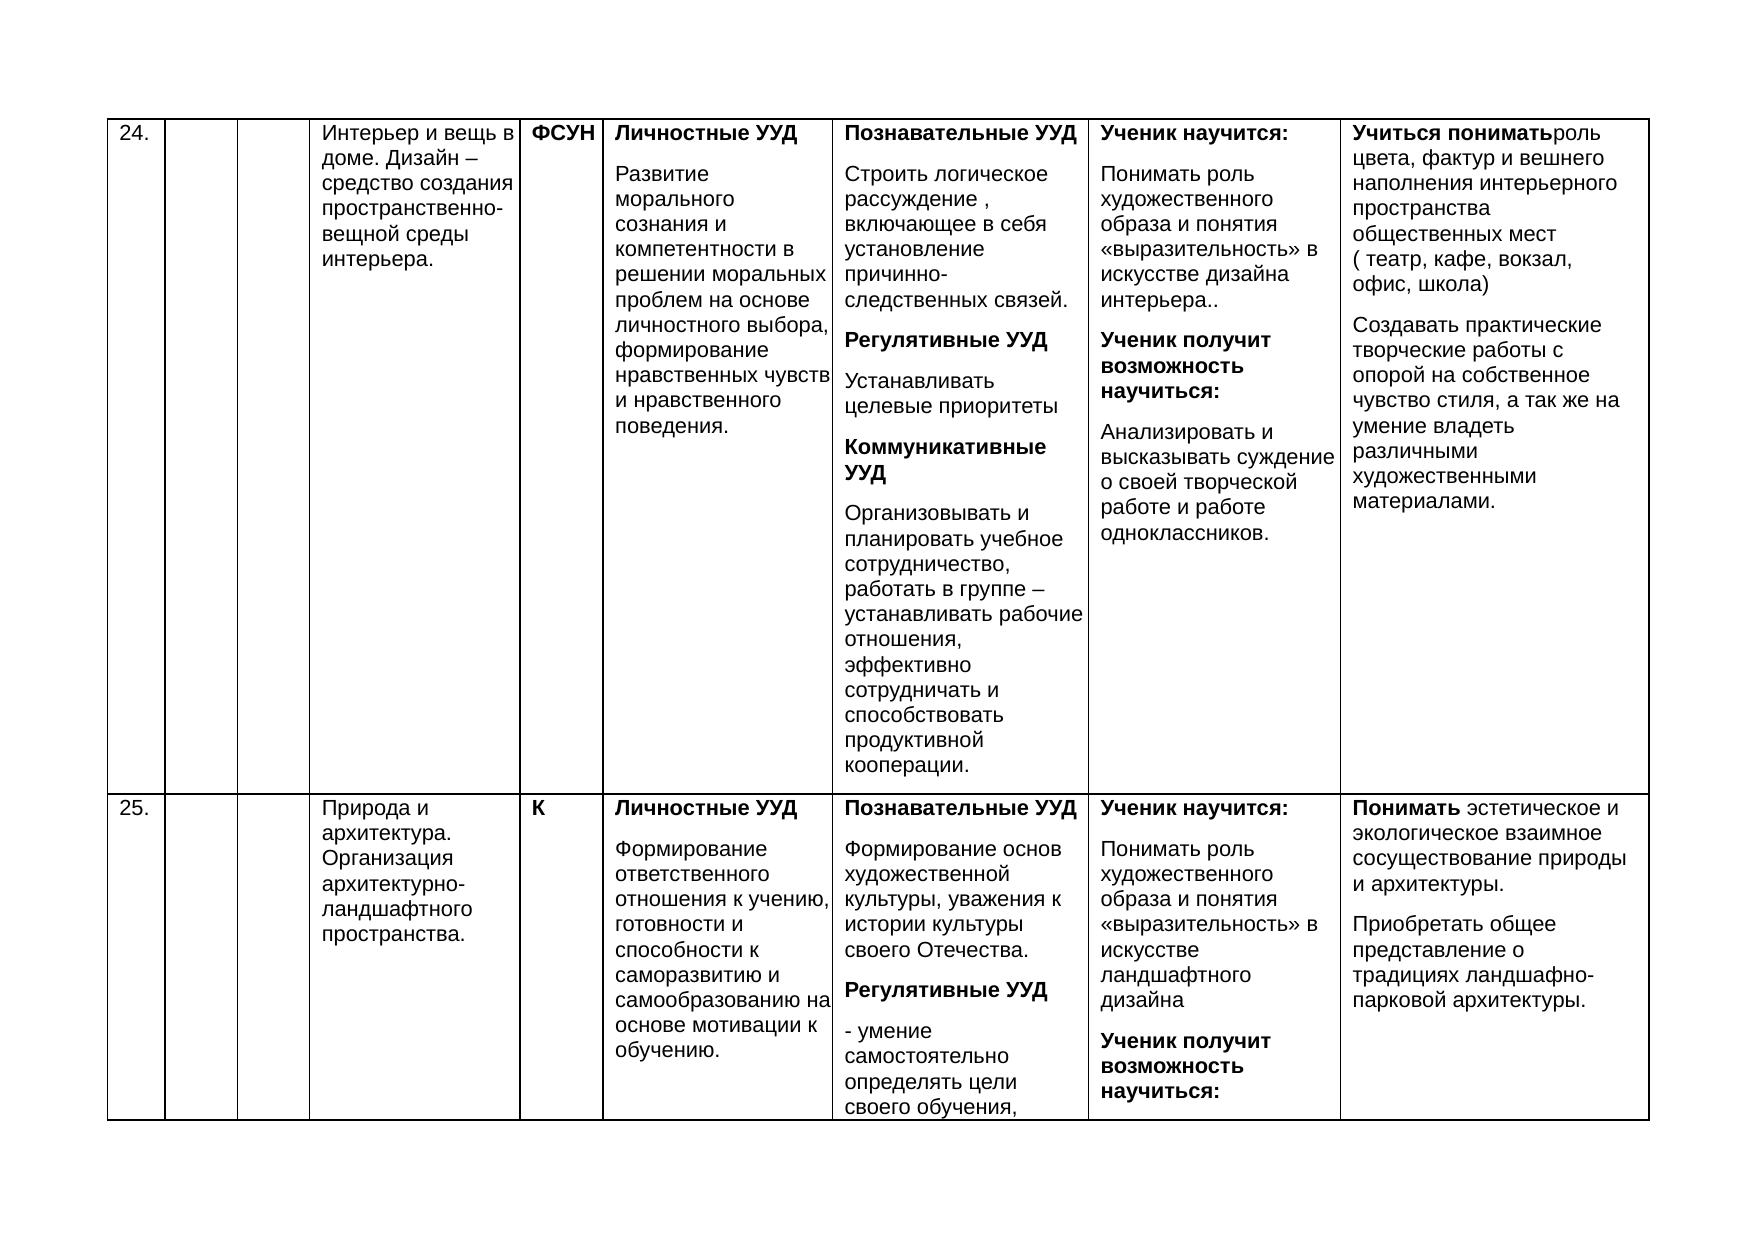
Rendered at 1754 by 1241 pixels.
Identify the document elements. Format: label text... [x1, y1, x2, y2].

table_cell К [521, 795, 602, 1119]
table_cell ФСУН [521, 120, 602, 793]
table_cell Понимать эстетическое и экологическое взаимное сосуществование природы и архитектуры. Приобретать общее представление о традициях ландшафно-парковой архитектуры. [1341, 795, 1648, 1119]
table_cell Природа и архитектура. Организация архитектурно-ландшафтного пространства. [310, 795, 519, 1119]
table_cell Ученик научится: Понимать роль художественного образа и понятия «выразительность» в искусстве дизайна интерьера.. Ученик получит возможность научиться: Анализировать и высказывать суждение о своей творческой работе и работе одноклассников. [1089, 120, 1340, 793]
table_cell [238, 120, 309, 793]
table_cell 25. [108, 795, 164, 1119]
table_cell 24. [108, 120, 164, 793]
table_cell Ученик научится: Понимать роль художественного образа и понятия «выразительность» в искусстве ландшафтного дизайна Ученик получит возможность научиться: [1089, 795, 1340, 1119]
table_cell [166, 795, 237, 1119]
table_cell Познавательные УУД Строить логическое рассуждение , включающее в себя установление причинно-следственных связей. Регулятивные УУД Устанавливать целевые приоритеты Коммуникативные УУД Организовывать и планировать учебное сотрудничество, работать в группе – устанавливать рабочие отношения, эффективно сотрудничать и способствовать продуктивной кооперации. [833, 120, 1088, 793]
table_cell Личностные УУД Формирование ответственного отношения к учению, готовности и способности к саморазвитию и самообразованию на основе мотивации к обучению. [604, 795, 832, 1119]
table_cell [166, 120, 237, 793]
table_cell Личностные УУД Развитие морального сознания и компетентности в решении моральных проблем на основе личностного выбора, формирование нравственных чувств и нравственного поведения. [604, 120, 832, 793]
table_cell Учиться пониматьроль цвета, фактур и вешнего наполнения интерьерного пространства общественных мест ( театр, кафе, вокзал, офис, школа) Создавать практические творческие работы с опорой на собственное чувство стиля, а так же на умение владеть различными художественными материалами. [1341, 120, 1648, 793]
table_cell Интерьер и вещь в доме. Дизайн – средство создания пространственно-вещной среды интерьера. [310, 120, 519, 793]
table_cell Познавательные УУД Формирование основ художественной культуры, уважения к истории культуры своего Отечества. Регулятивные УУД - умение самостоятельно определять цели своего обучения, [833, 795, 1088, 1119]
table_cell [238, 795, 309, 1119]
